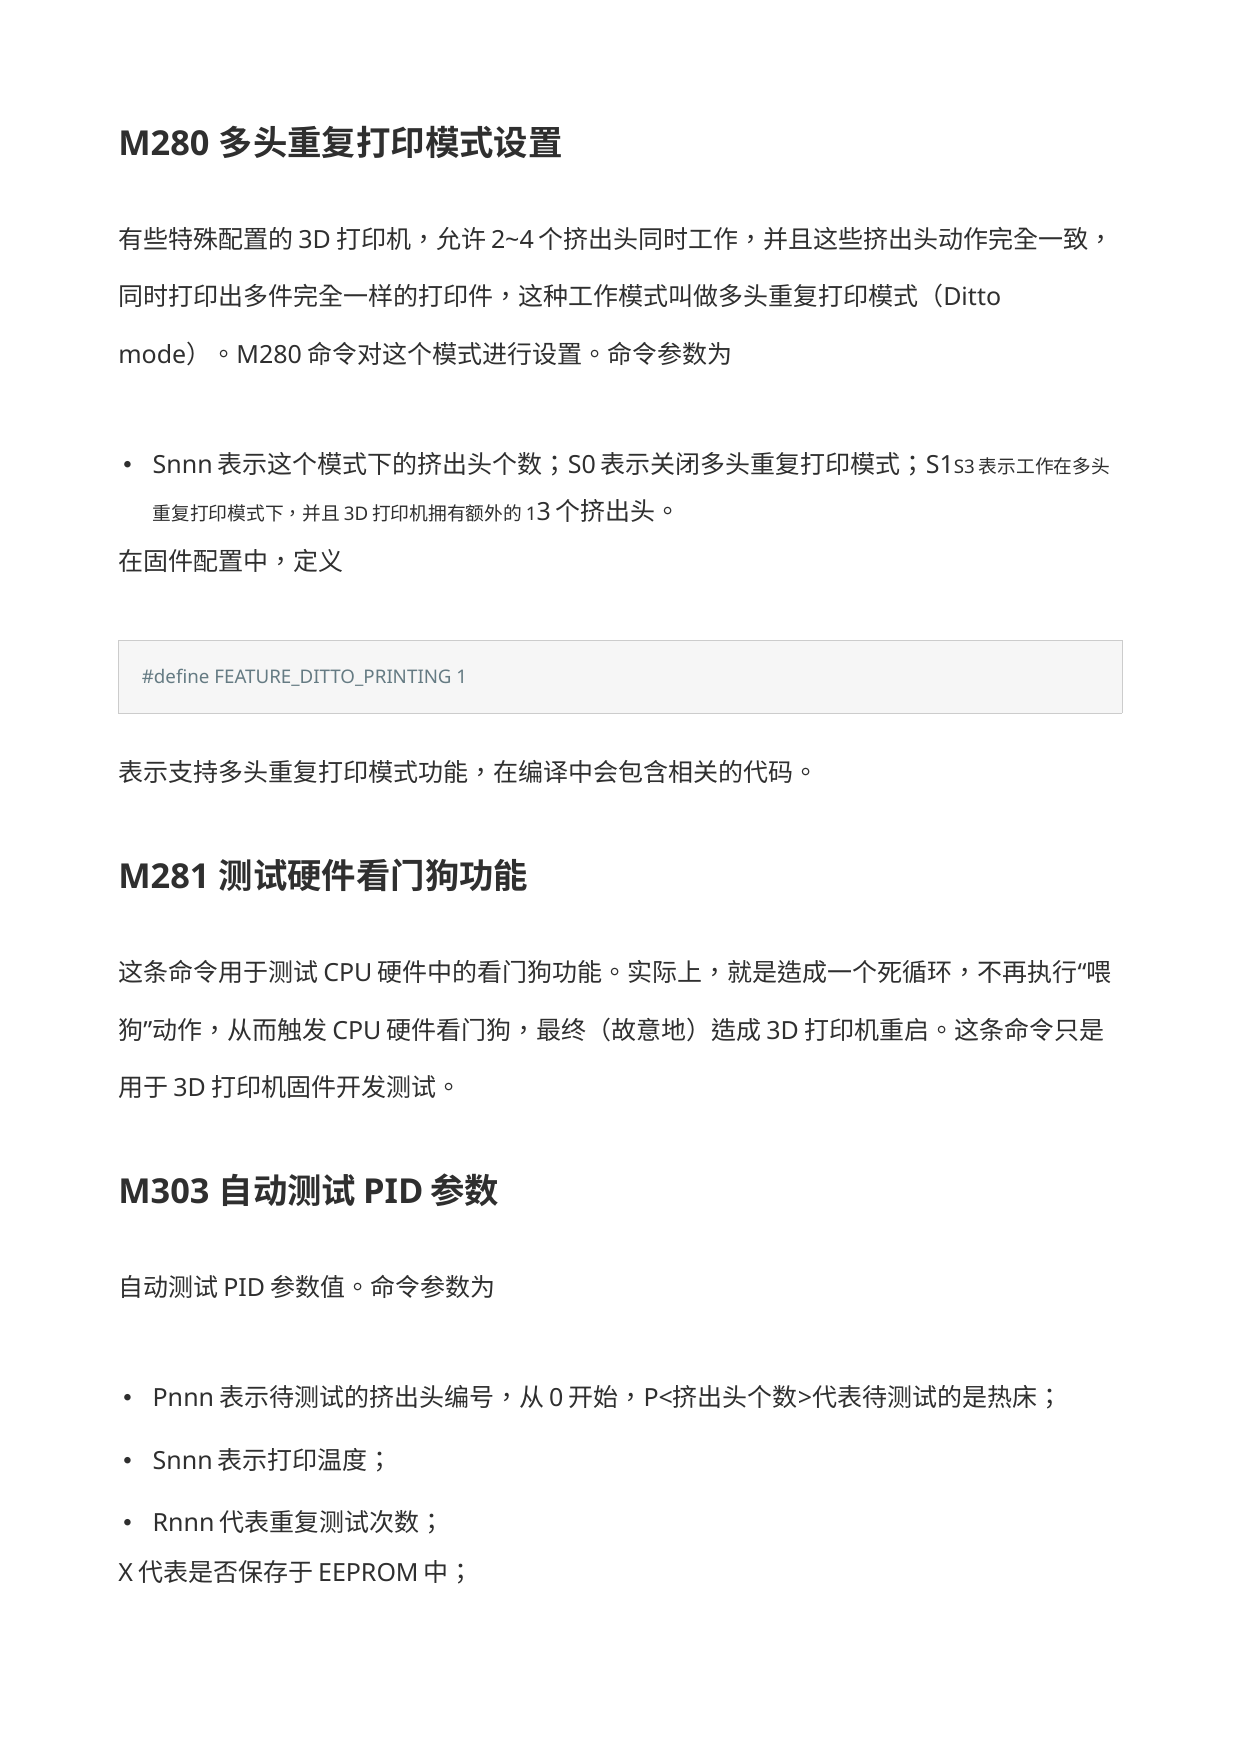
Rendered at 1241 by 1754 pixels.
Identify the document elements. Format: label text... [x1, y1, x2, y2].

subtitle M281 测试硬件看门狗功能 [118, 851, 1122, 898]
subtitle M280 多头重复打印模式设置 [118, 118, 1122, 165]
list Pnnn表示待测试的挤出头编号，从0开始，P<挤出头个数>代表待测试的是热床； [123, 1367, 1122, 1414]
text #define FEATURE_DITTO_PRINTING 1 [119, 641, 1122, 713]
text 有些特殊配置的3D打印机，允许2~4个挤出头同时工作，并且这些挤出头动作完全一致，同时打印出多件完全一样的打印件，这种工作模式叫做多头重复打印模式（Ditto mode）。M280命令对这个模式进行设置。命令参数为 [118, 221, 1122, 371]
text 表示支持多头重复打印模式功能，在编译中会包含相关的代码。 [118, 754, 1122, 788]
subtitle M303 自动测试PID参数 [118, 1167, 1122, 1214]
text 自动测试PID参数值。命令参数为 [118, 1270, 1122, 1304]
text 这条命令用于测试CPU硬件中的看门狗功能。实际上，就是造成一个死循环，不再执行“喂狗”动作，从而触发CPU硬件看门狗，最终（故意地）造成3D打印机重启。这条命令只是用于3D打印机固件开发测试。 [118, 954, 1122, 1104]
list Snnn表示这个模式下的挤出头个数；S0表示关闭多头重复打印模式；S1S3表示工作在多头重复打印模式下，并且3D打印机拥有额外的13个挤出头。 [123, 434, 1122, 527]
list Snnn表示打印温度； [123, 1429, 1122, 1476]
list Rnnn代表重复测试次数； [123, 1492, 1122, 1539]
text 在固件配置中，定义 [118, 543, 1122, 577]
text X代表是否保存于EEPROM中； [118, 1554, 1122, 1588]
